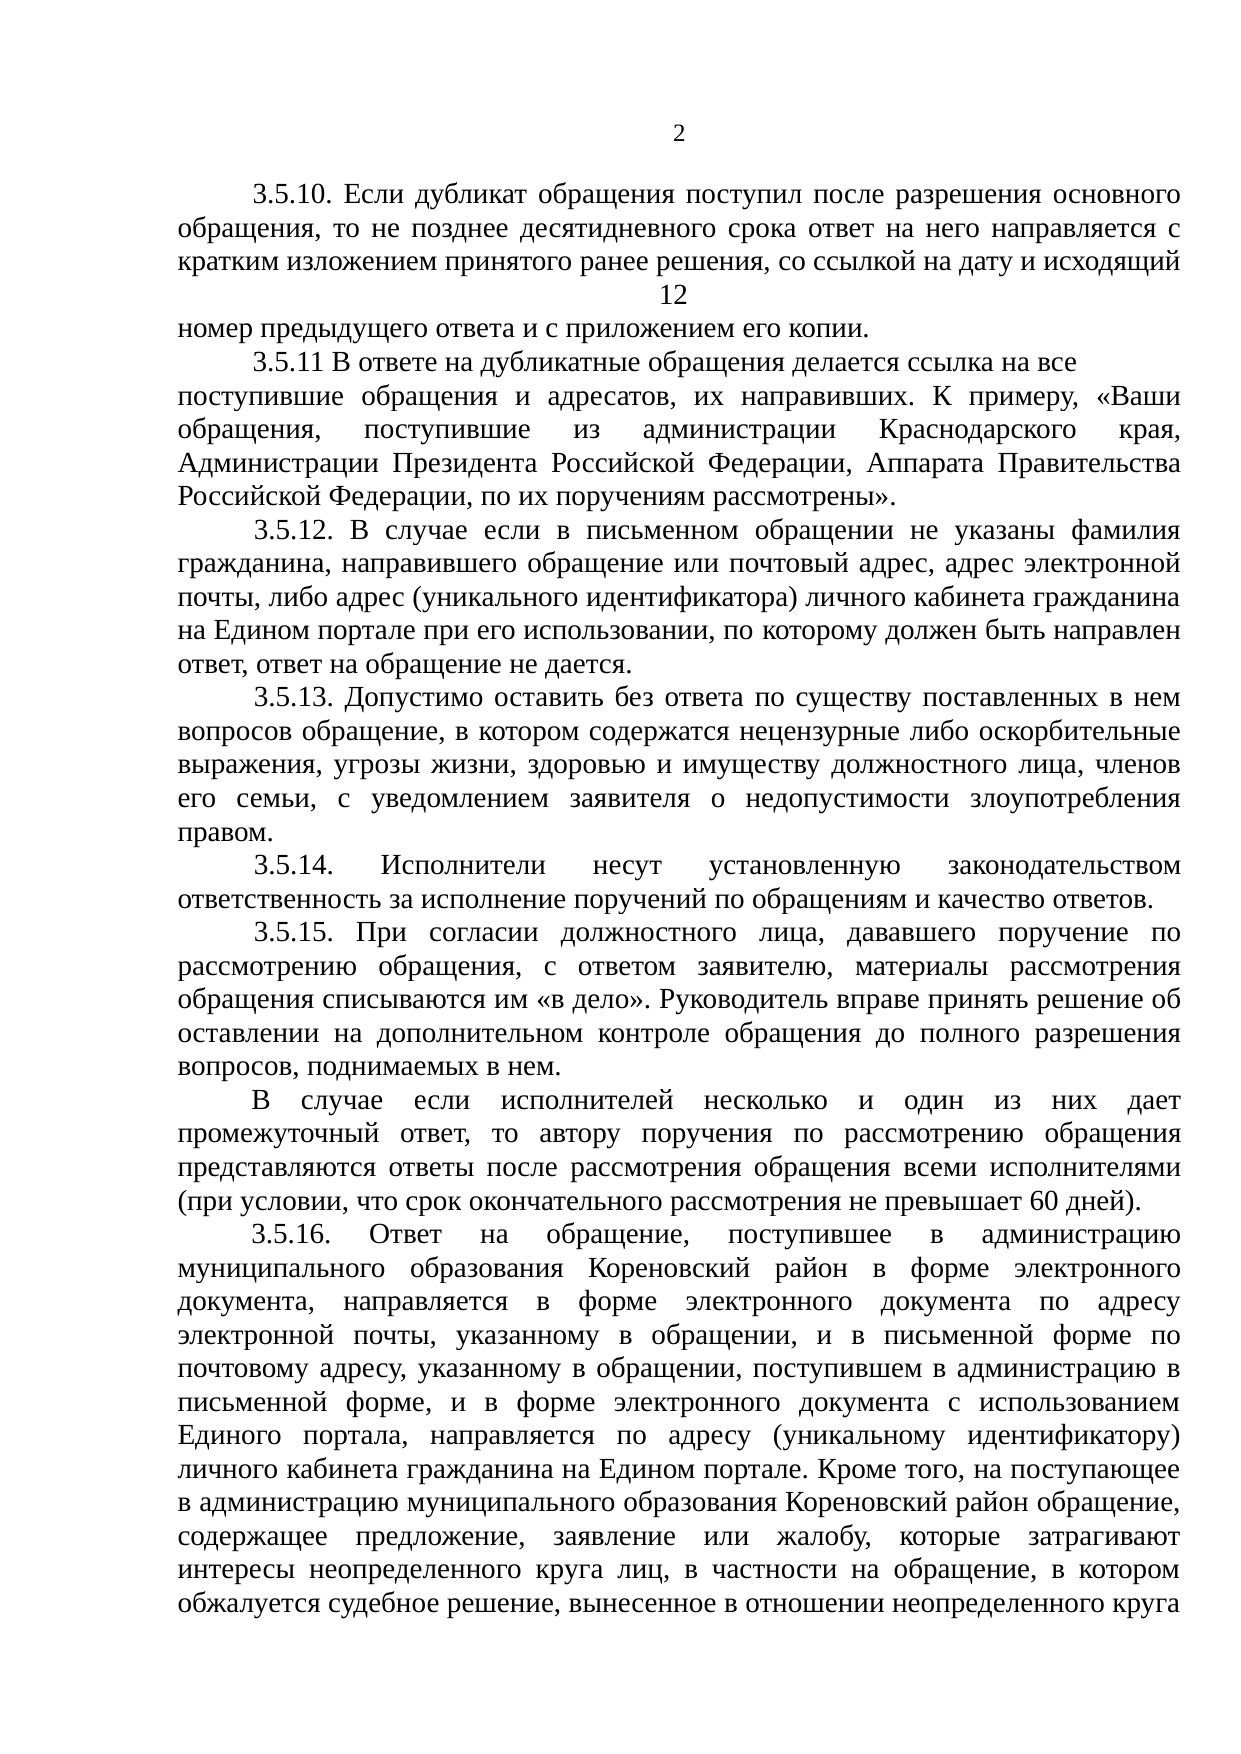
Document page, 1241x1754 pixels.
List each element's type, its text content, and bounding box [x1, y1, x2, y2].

text 3.5.11 В ответе на дубликатные обращения делается ссылка на все [177, 344, 1181, 378]
text 3.5.10. Если дубликат обращения поступил после разрешения основного обращения, то не позднее десятидневного срока ответ на него направляется с кратким изложением принятого ранее решения, со ссылкой на дату и исходящий [177, 176, 1181, 277]
list 12 [177, 277, 1181, 311]
text 3.5.15. При согласии должностного лица, дававшего поручение по рассмотрению обращения, с ответом заявителю, материалы рассмотрения обращения списываются им «в дело». Руководитель вправе принять решение об оставлении на дополнительном контроле обращения до полного разрешения вопросов, поднимаемых в нем. [177, 914, 1181, 1082]
text 3.5.13. Допустимо оставить без ответа по существу поставленных в нем вопросов обращение, в котором содержатся нецензурные либо оскорбительные выражения, угрозы жизни, здоровью и имуществу должностного лица, членов его семьи, с уведомлением заявителя о недопустимости злоупотребления правом. [177, 679, 1181, 847]
text В случае если исполнителей несколько и один из них дает промежуточный ответ, то автору поручения по рассмотрению обращения представляются ответы после рассмотрения обращения всеми исполнителями (при условии, что срок окончательного рассмотрения не превышает 60 дней). [177, 1082, 1181, 1216]
text 3.5.14. Исполнители несут установленную законодательством ответственность за исполнение поручений по обращениям и качество ответов. [177, 847, 1181, 914]
text 3.5.16. Ответ на обращение, поступившее в администрацию муниципального образования Кореновский район в форме электронного документа, направляется в форме электронного документа по адресу электронной почты, указанному в обращении, и в письменной форме по почтовому адресу, указанному в обращении, поступившем в администрацию в письменной форме, и в форме электронного документа с использованием Единого портала, направляется по адресу (уникальному идентификатору) личного кабинета гражданина на Едином портале. Кроме того, на поступающее в администрацию муниципаль­ного образования Кореновский район обращение, содержащее предложение, заявление или жалобу, которые затрагивают интересы неопределенного круга лиц, в частности на обращение, в котором обжалуется судебное решение, вынесенное в отношении неопределенного круга [177, 1216, 1181, 1619]
text 3.5.12. В случае если в письменном обращении не указаны фамилия гражданина, направившего обращение или почтовый адрес, адрес электронной почты, либо адрес (уникального идентификатора) личного кабинета гражданина на Едином портале при его использовании, по которому должен быть направлен ответ, ответ на обращение не дается. [177, 512, 1181, 679]
text поступившие обращения и адресатов, их направивших. К примеру, «Ваши обращения, поступившие из администрации Краснодарского края, Администрации Президента Российской Федерации, Аппарата Правительства Российской Федерации, по их поручениям рассмотрены». [177, 378, 1181, 512]
text номер предыдущего ответа и с приложением его копии. [177, 311, 1181, 344]
